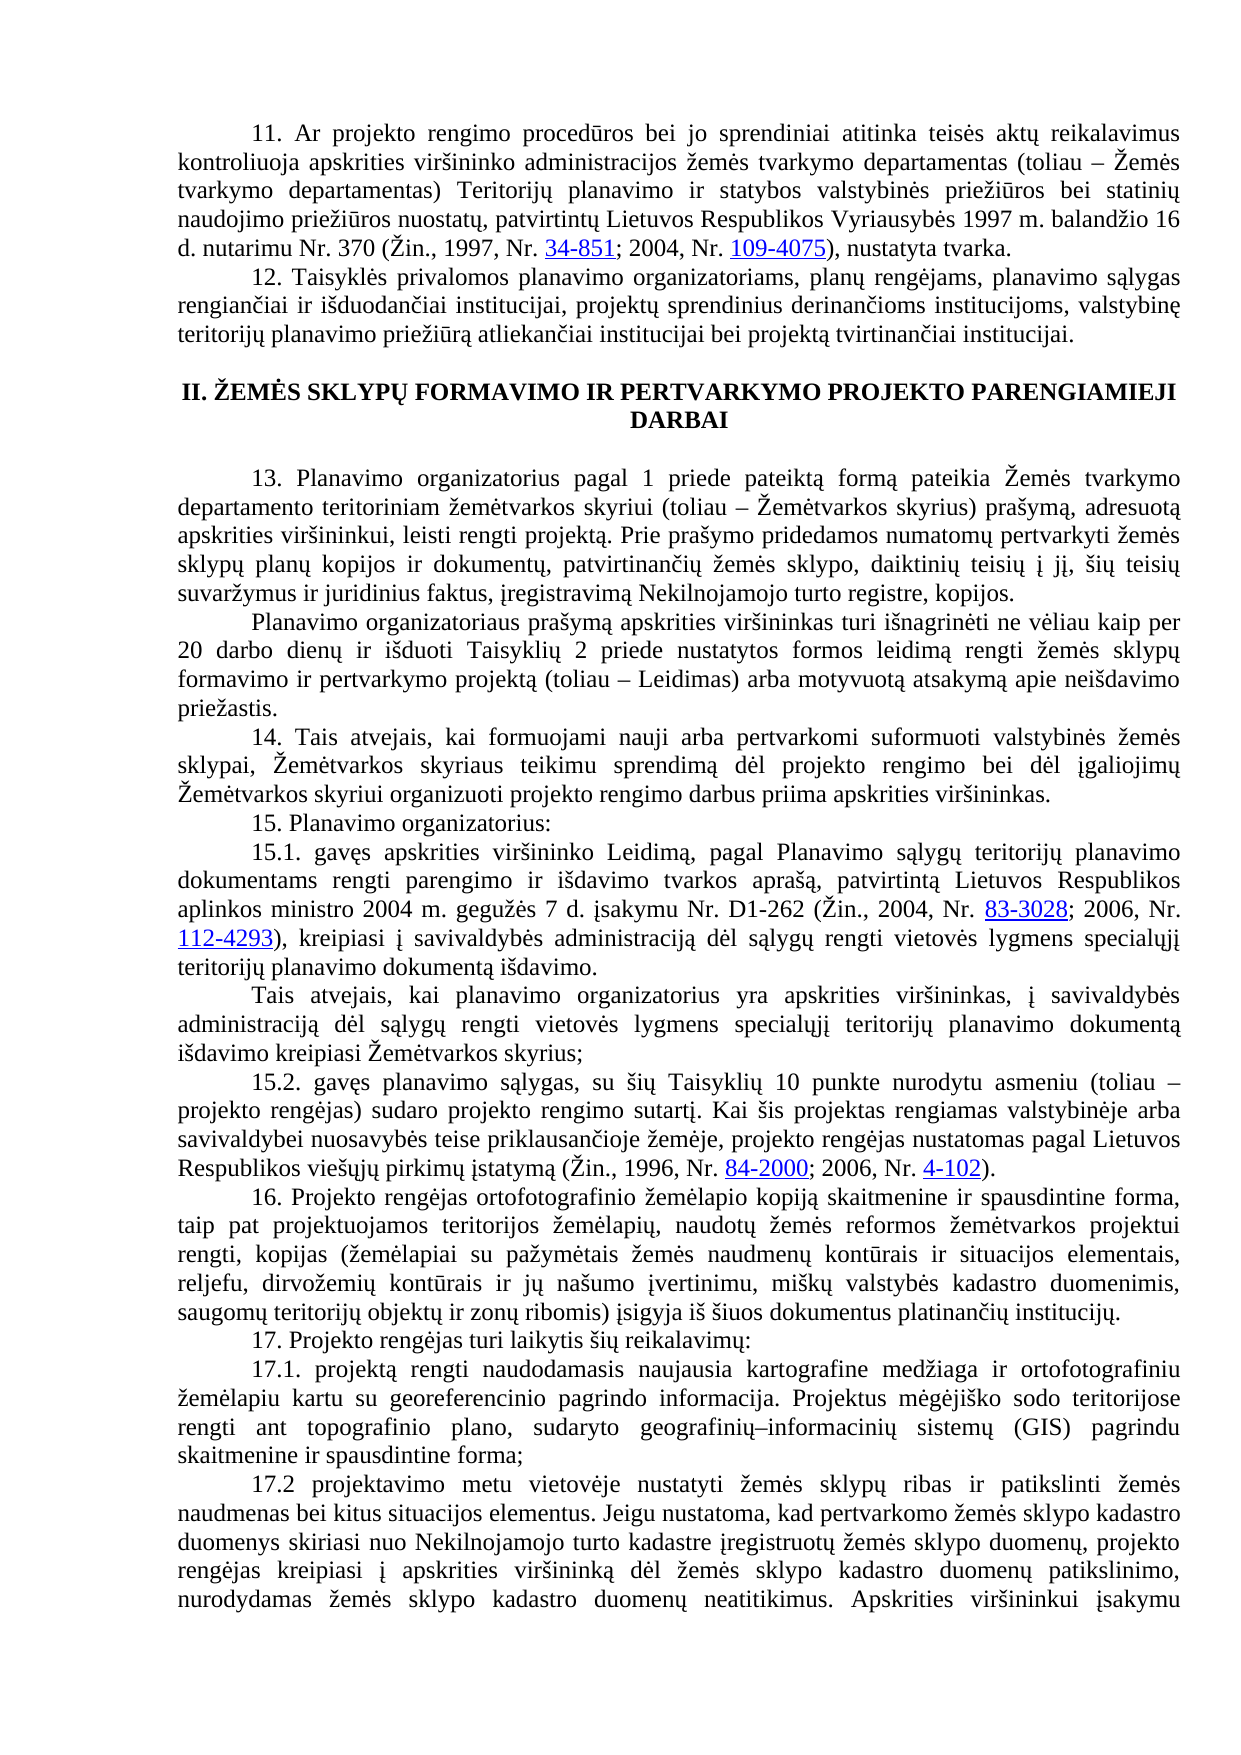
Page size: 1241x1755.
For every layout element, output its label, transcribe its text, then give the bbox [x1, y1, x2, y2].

text 16. Projekto rengėjas ortofotografinio žemėlapio kopiją skaitmenine ir spausdintine forma, taip pat projektuojamos teritorijos žemėlapių, naudotų žemės reformos žemėtvarkos projektui rengti, kopijas (žemėlapiai su pažymėtais žemės naudmenų kontūrais ir situacijos elementais, reljefu, dirvožemių kontūrais ir jų našumo įvertinimu, miškų valstybės kadastro duomenimis, saugomų teritorijų objektų ir zonų ribomis) įsigyja iš šiuos dokumentus platinančių institucijų. [177, 1182, 1181, 1326]
text Tais atvejais, kai planavimo organizatorius yra apskrities viršininkas, į savivaldybės administraciją dėl sąlygų rengti vietovės lygmens specialųjį teritorijų planavimo dokumentą išdavimo kreipiasi Žemėtvarkos skyrius; [177, 981, 1181, 1067]
text 15.1. gavęs apskrities viršininko Leidimą, pagal Planavimo sąlygų teritorijų planavimo dokumentams rengti parengimo ir išdavimo tvarkos aprašą, patvirtintą Lietuvos Respublikos aplinkos ministro 2004 m. gegužės 7 d. įsakymu Nr. D1-262 (Žin., 2004, Nr. 83-3028; 2006, Nr. 112-4293), kreipiasi į savivaldybės administraciją dėl sąlygų rengti vietovės lygmens specialųjį teritorijų planavimo dokumentą išdavimo. [177, 837, 1181, 981]
text 17. Projekto rengėjas turi laikytis šių reikalavimų: [177, 1326, 1181, 1354]
text 13. Planavimo organizatorius pagal 1 priede pateiktą formą pateikia Žemės tvarkymo departamento teritoriniam žemėtvarkos skyriui (toliau – Žemėtvarkos skyrius) prašymą, adresuotą apskrities viršininkui, leisti rengti projektą. Prie prašymo pridedamos numatomų pertvarkyti žemės sklypų planų kopijos ir dokumentų, patvirtinančių žemės sklypo, daiktinių teisių į jį, šių teisių suvaržymus ir juridinius faktus, įregistravimą Nekilnojamojo turto registre, kopijos. [177, 463, 1181, 607]
text 17.2 projektavimo metu vietovėje nustatyti žemės sklypų ribas ir patikslinti žemės naudmenas bei kitus situacijos elementus. Jeigu nustatoma, kad pertvarkomo žemės sklypo kadastro duomenys skiriasi nuo Nekilnojamojo turto kadastre įregistruotų žemės sklypo duomenų, projekto rengėjas kreipiasi į apskrities viršininką dėl žemės sklypo kadastro duomenų patikslinimo, nurodydamas žemės sklypo kadastro duomenų neatitikimus. Apskrities viršininkui įsakymu [177, 1469, 1181, 1613]
text 15.2. gavęs planavimo sąlygas, su šių Taisyklių 10 punkte nurodytu asmeniu (toliau – projekto rengėjas) sudaro projekto rengimo sutartį. Kai šis projektas rengiamas valstybinėje arba savivaldybei nuosavybės teise priklausančioje žemėje, projekto rengėjas nustatomas pagal Lietuvos Respublikos viešųjų pirkimų įstatymą (Žin., 1996, Nr. 84-2000; 2006, Nr. 4-102). [177, 1067, 1181, 1182]
text 15. Planavimo organizatorius: [177, 808, 1181, 837]
text 14. Tais atvejais, kai formuojami nauji arba pertvarkomi suformuoti valstybinės žemės sklypai, Žemėtvarkos skyriaus teikimu sprendimą dėl projekto rengimo bei dėl įgaliojimų Žemėtvarkos skyriui organizuoti projekto rengimo darbus priima apskrities viršininkas. [177, 722, 1181, 808]
text II. ŽEMĖS SKLYPŲ FORMAVIMO IR PERTVARKYMO PROJEKTO PARENGIAMIEJI DARBAI [177, 377, 1181, 434]
text 11. Ar projekto rengimo procedūros bei jo sprendiniai atitinka teisės aktų reikalavimus kontroliuoja apskrities viršininko administracijos žemės tvarkymo departamentas (toliau – Žemės tvarkymo departamentas) Teritorijų planavimo ir statybos valstybinės priežiūros bei statinių naudojimo priežiūros nuostatų, patvirtintų Lietuvos Respublikos Vyriausybės 1997 m. balandžio 16 d. nutarimu Nr. 370 (Žin., 1997, Nr. 34-851; 2004, Nr. 109-4075), nustatyta tvarka. [177, 118, 1181, 262]
text Planavimo organizatoriaus prašymą apskrities viršininkas turi išnagrinėti ne vėliau kaip per 20 darbo dienų ir išduoti Taisyklių 2 priede nustatytos formos leidimą rengti žemės sklypų formavimo ir pertvarkymo projektą (toliau – Leidimas) arba motyvuotą atsakymą apie neišdavimo priežastis. [177, 607, 1181, 722]
text 12. Taisyklės privalomos planavimo organizatoriams, planų rengėjams, planavimo sąlygas rengiančiai ir išduodančiai institucijai, projektų sprendinius derinančioms institucijoms, valstybinę teritorijų planavimo priežiūrą atliekančiai institucijai bei projektą tvirtinančiai institucijai. [177, 262, 1181, 348]
text 17.1. projektą rengti naudodamasis naujausia kartografine medžiaga ir ortofotografiniu žemėlapiu kartu su georeferencinio pagrindo informacija. Projektus mėgėjiško sodo teritorijose rengti ant topografinio plano, sudaryto geografinių–informacinių sistemų (GIS) pagrindu skaitmenine ir spausdintine forma; [177, 1354, 1181, 1469]
